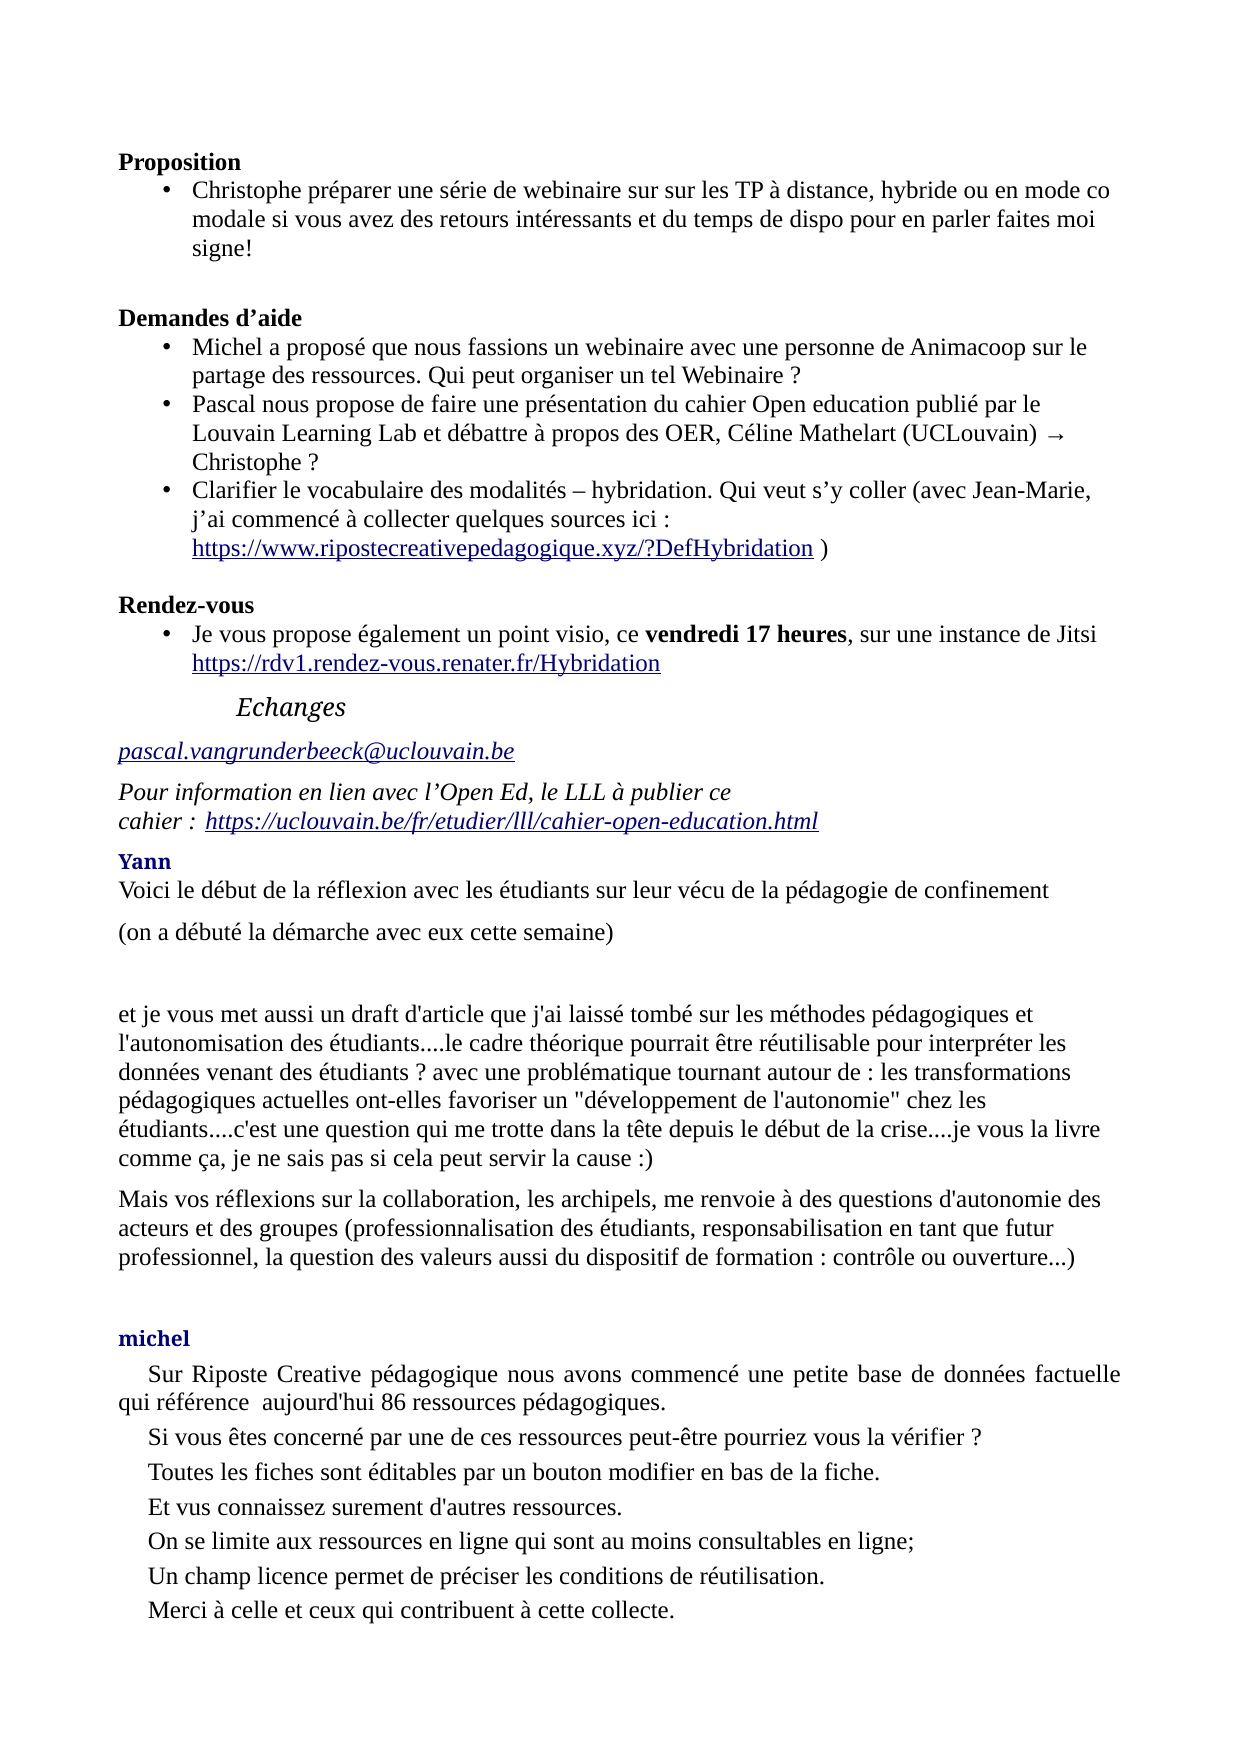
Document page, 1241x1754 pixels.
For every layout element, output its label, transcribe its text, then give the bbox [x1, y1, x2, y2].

text et je vous met aussi un draft d'article que j'ai laissé tombé sur les méthodes pédagogiques et l'autonomisation des étudiants....le cadre théorique pourrait être réutilisable pour interpréter les données venant des étudiants ? avec une problématique tournant autour de : les transformations pédagogiques actuelles ont-elles favoriser un "développement de l'autonomie" chez les étudiants....c'est une question qui me trotte dans la tête depuis le début de la crise....je vous la livre comme ça, je ne sais pas si cela peut servir la cause :) [118, 999, 1122, 1172]
text Toutes les fiches sont éditables par un bouton modifier en bas de la fiche. [118, 1457, 1122, 1486]
text Si vous êtes concerné par une de ces ressources peut-être pourriez vous la vérifier ? [118, 1422, 1122, 1451]
list Je vous propose également un point visio, ce vendredi 17 heures, sur une instance de Jitsi https://rdv1.rendez-vous.renater.fr/Hybridation [162, 619, 1122, 677]
list Christophe préparer une série de webinaire sur sur les TP à distance, hybride ou en mode co modale si vous avez des retours intéressants et du temps de dispo pour en parler faites moi signe! [162, 176, 1122, 262]
text (on a débuté la démarche avec eux cette semaine) [118, 917, 1122, 946]
text Mais vos réflexions sur la collaboration, les archipels, me renvoie à des questions d'autonomie des acteurs et des groupes (professionnalisation des étudiants, responsabilisation en tant que futur professionnel, la question des valeurs aussi du dispositif de formation : contrôle ou ouverture...) [118, 1184, 1122, 1271]
subtitle michel [118, 1324, 1122, 1353]
text Sur Riposte Creative pédagogique nous avons commencé une petite base de données factuelle qui référence aujourd'hui 86 ressources pédagogiques. [118, 1359, 1122, 1416]
text Et vus connaissez surement d'autres ressources. [118, 1492, 1122, 1520]
text Merci à celle et ceux qui contribuent à cette collecte. [118, 1596, 1122, 1624]
list Michel a proposé que nous fassions un webinaire avec une personne de Animacoop sur le partage des ressources. Qui peut organiser un tel Webinaire ? [162, 332, 1122, 389]
subtitle Echanges [236, 689, 1122, 723]
list Pascal nous propose de faire une présentation du cahier Open education publié par le Louvain Learning Lab et débattre à propos des OER, Céline Mathelart (UCLouvain) → Christophe ? [162, 389, 1122, 476]
text Voici le début de la réflexion avec les étudiants sur leur vécu de la pédagogie de confinement [118, 876, 1122, 904]
text On se limite aux ressources en ligne qui sont au moins consultables en ligne; [118, 1526, 1122, 1555]
text Proposition [118, 147, 1122, 176]
text Pour information en lien avec l’Open Ed, le LLL à publier ce cahier : https://uclouvain.be/fr/etudier/lll/cahier-open-education.html [118, 777, 1122, 835]
text Un champ licence permet de préciser les conditions de réutilisation. [118, 1561, 1122, 1590]
text Rendez-vous [118, 591, 1122, 619]
text Demandes d’aide [118, 303, 1122, 332]
list Clarifier le vocabulaire des modalités – hybridation. Qui veut s’y coller (avec Jean-Marie, j’ai commencé à collecter quelques sources ici : https://www.ripostecreativepedagogique.xyz/?DefHybridation ) [162, 476, 1122, 562]
subtitle Yann [118, 847, 1122, 876]
text pascal.vangrunderbeeck@uclouvain.be [118, 736, 1122, 765]
